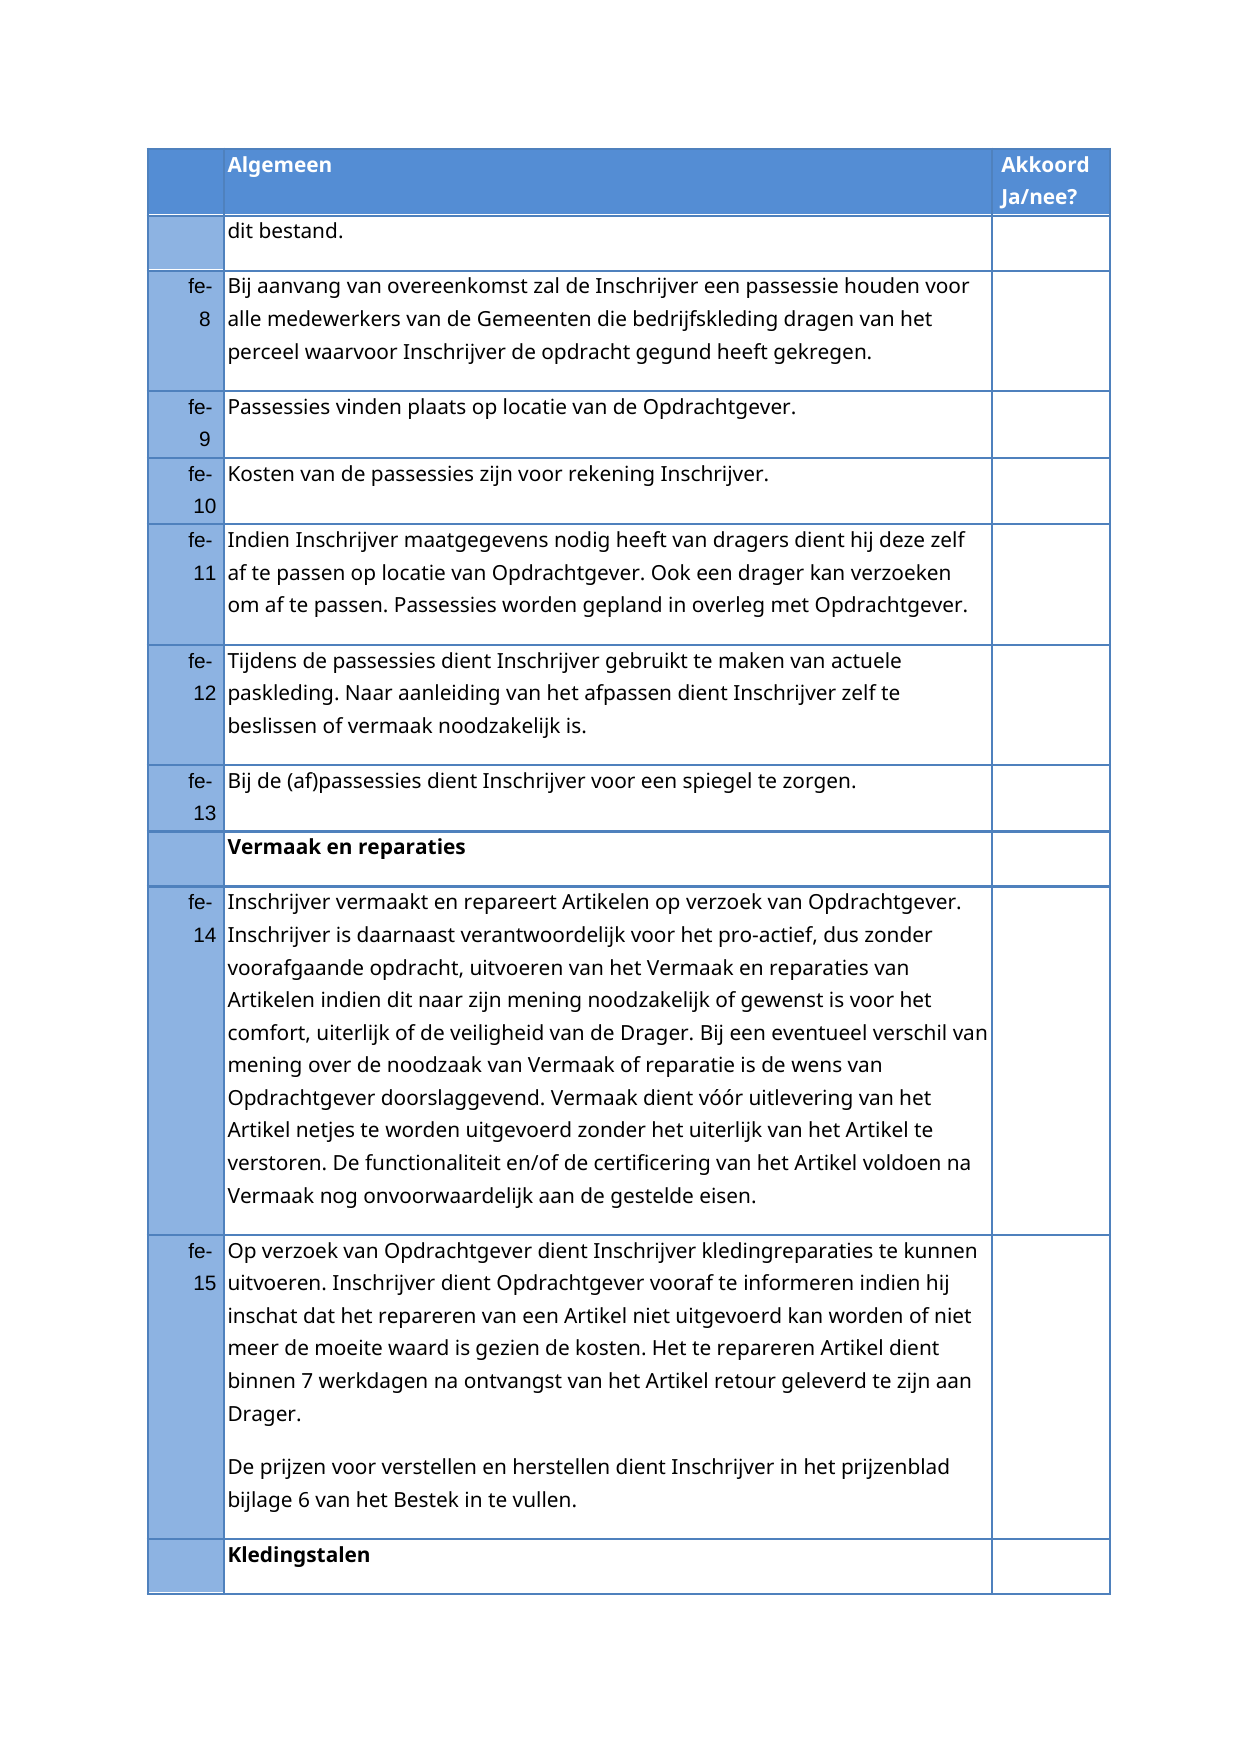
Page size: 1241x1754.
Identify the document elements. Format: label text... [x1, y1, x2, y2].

table_cell [993, 833, 1109, 885]
table_cell Kosten van de passessies zijn voor rekening Inschrijver. [225, 459, 991, 523]
table_cell [149, 1540, 223, 1592]
table_cell [149, 272, 223, 390]
table_cell [993, 525, 1109, 644]
table_cell [149, 392, 223, 457]
table_cell [149, 646, 223, 764]
table_cell [149, 459, 223, 523]
table_cell [149, 1236, 223, 1538]
table_header Algemeen [225, 150, 991, 214]
table_cell [149, 217, 223, 269]
table_header [149, 150, 223, 214]
table_cell Vermaak en reparaties [225, 833, 991, 885]
table_cell [993, 646, 1109, 764]
table_cell [993, 1236, 1109, 1538]
table_header Akkoord Ja/nee? [993, 150, 1109, 214]
table_cell [149, 833, 223, 885]
table_cell Inschrijver vermaakt en repareert Artikelen op verzoek van Opdrachtgever. Inschrijver is daarnaast verantwoordelijk voor het pro-actief, dus zonder voorafgaande opdracht, uitvoeren van het Vermaak en reparaties van Artikelen indien dit naar zijn mening noodzakelijk of gewenst is voor het comfort, uiterlijk of de veiligheid van de Drager. Bij een eventueel verschil van mening over de noodzaak van Vermaak of reparatie is de wens van Opdrachtgever doorslaggevend. Vermaak dient vóór uitlevering van het Artikel netjes te worden uitgevoerd zonder het uiterlijk van het Artikel te verstoren. De functionaliteit en/of de certificering van het Artikel voldoen na Vermaak nog onvoorwaardelijk aan de gestelde eisen. [225, 888, 991, 1234]
table_cell [993, 392, 1109, 457]
table_cell Op verzoek van Opdrachtgever dient Inschrijver kledingreparaties te kunnen uitvoeren. Inschrijver dient Opdrachtgever vooraf te informeren indien hij inschat dat het repareren van een Artikel niet uitgevoerd kan worden of niet meer de moeite waard is gezien de kosten. Het te repareren Artikel dient binnen 7 werkdagen na ontvangst van het Artikel retour geleverd te zijn aan Drager. De prijzen voor verstellen en herstellen dient Inschrijver in het prijzenblad bijlage 6 van het Bestek in te vullen. [225, 1236, 991, 1538]
table_cell Indien Inschrijver maatgegevens nodig heeft van dragers dient hij deze zelf af te passen op locatie van Opdrachtgever. Ook een drager kan verzoeken om af te passen. Passessies worden gepland in overleg met Opdrachtgever. [225, 525, 991, 644]
table_cell [993, 766, 1109, 830]
table_cell dit bestand. [225, 217, 991, 269]
table_cell [993, 888, 1109, 1234]
table_cell [993, 272, 1109, 390]
table_cell [993, 217, 1109, 269]
table_cell [149, 888, 223, 1234]
table_cell [993, 1540, 1109, 1592]
table_cell [993, 459, 1109, 523]
table_cell Passessies vinden plaats op locatie van de Opdrachtgever. [225, 392, 991, 457]
table_cell Tijdens de passessies dient Inschrijver gebruikt te maken van actuele paskleding. Naar aanleiding van het afpassen dient Inschrijver zelf te beslissen of vermaak noodzakelijk is. [225, 646, 991, 764]
table_cell Bij aanvang van overeenkomst zal de Inschrijver een passessie houden voor alle medewerkers van de Gemeenten die bedrijfskleding dragen van het perceel waarvoor Inschrijver de opdracht gegund heeft gekregen. [225, 272, 991, 390]
table_cell [149, 525, 223, 644]
table_cell Kledingstalen [225, 1540, 991, 1592]
table_cell Bij de (af)passessies dient Inschrijver voor een spiegel te zorgen. [225, 766, 991, 830]
table_cell [149, 766, 223, 830]
